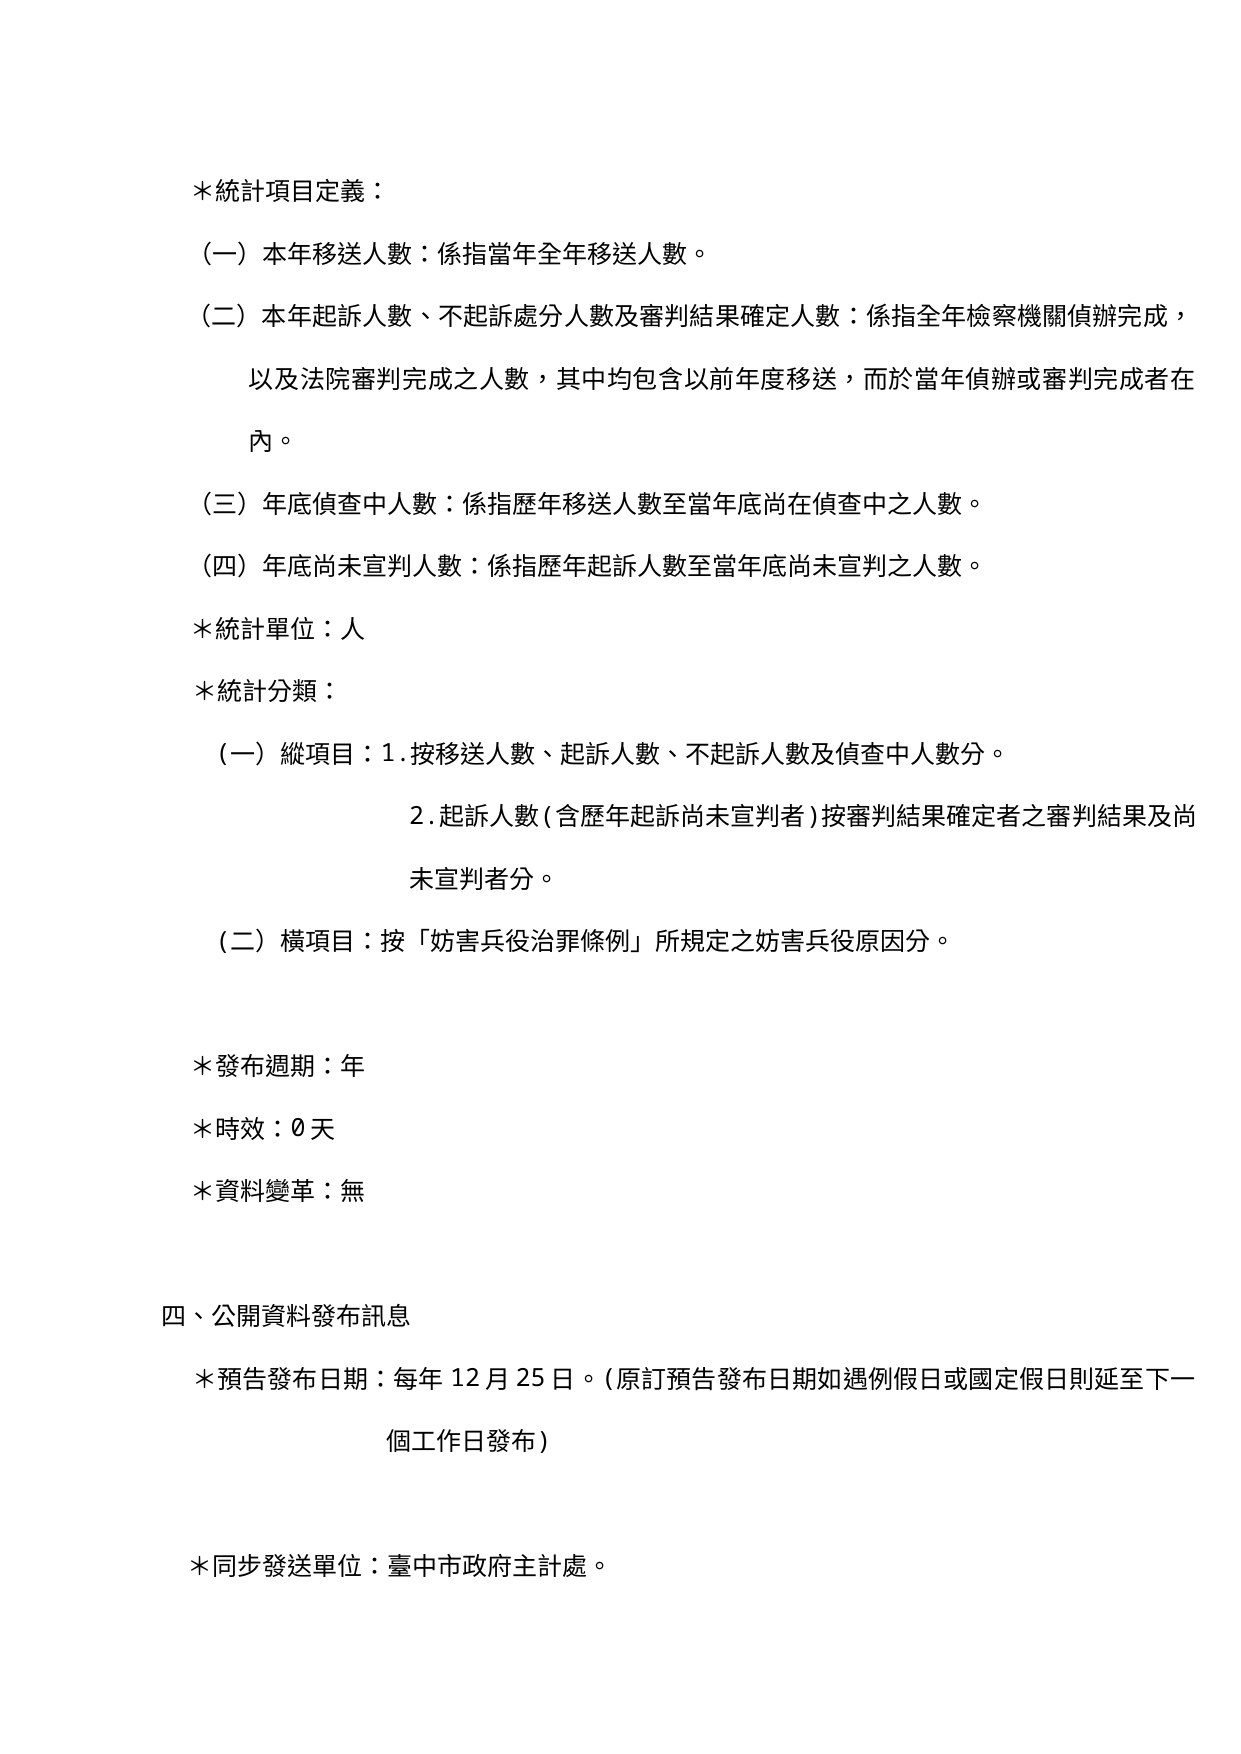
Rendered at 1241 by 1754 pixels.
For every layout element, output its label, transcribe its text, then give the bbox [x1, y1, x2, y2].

table_header ＊統計項目定義： （一）本年移送人數：係指當年全年移送人數。 （二）本年起訴人數、不起訴處分人數及審判結果確定人數：係指全年檢察機關偵辦完成，以及法院審判完成之人數，其中均包含以前年度移送，而於當年偵辦或審判完成者在內。 （三）年底偵查中人數：係指歷年移送人數至當年底尚在偵查中之人數。 （四）年底尚未宣判人數：係指歷年起訴人數至當年底尚未宣判之人數。 ＊統計單位：人 ＊統計分類： (一）縱項目：1.按移送人數、起訴人數、不起訴人數及偵查中人數分。 2.起訴人數(含歷年起訴尚未宣判者)按審判結果確定者之審判結果及尚未宣判者分。 (二）橫項目：按「妨害兵役治罪條例」所規定之妨害兵役原因分。 ＊發布週期：年 ＊時效：0天 ＊資料變革：無 四、公開資料發布訊息 ＊預告發布日期：每年12月25日。(原訂預告發布日期如遇例假日或國定假日則延至下一個工作日發布) ＊同步發送單位：臺中市政府主計處。 [150, 148, 1209, 1586]
